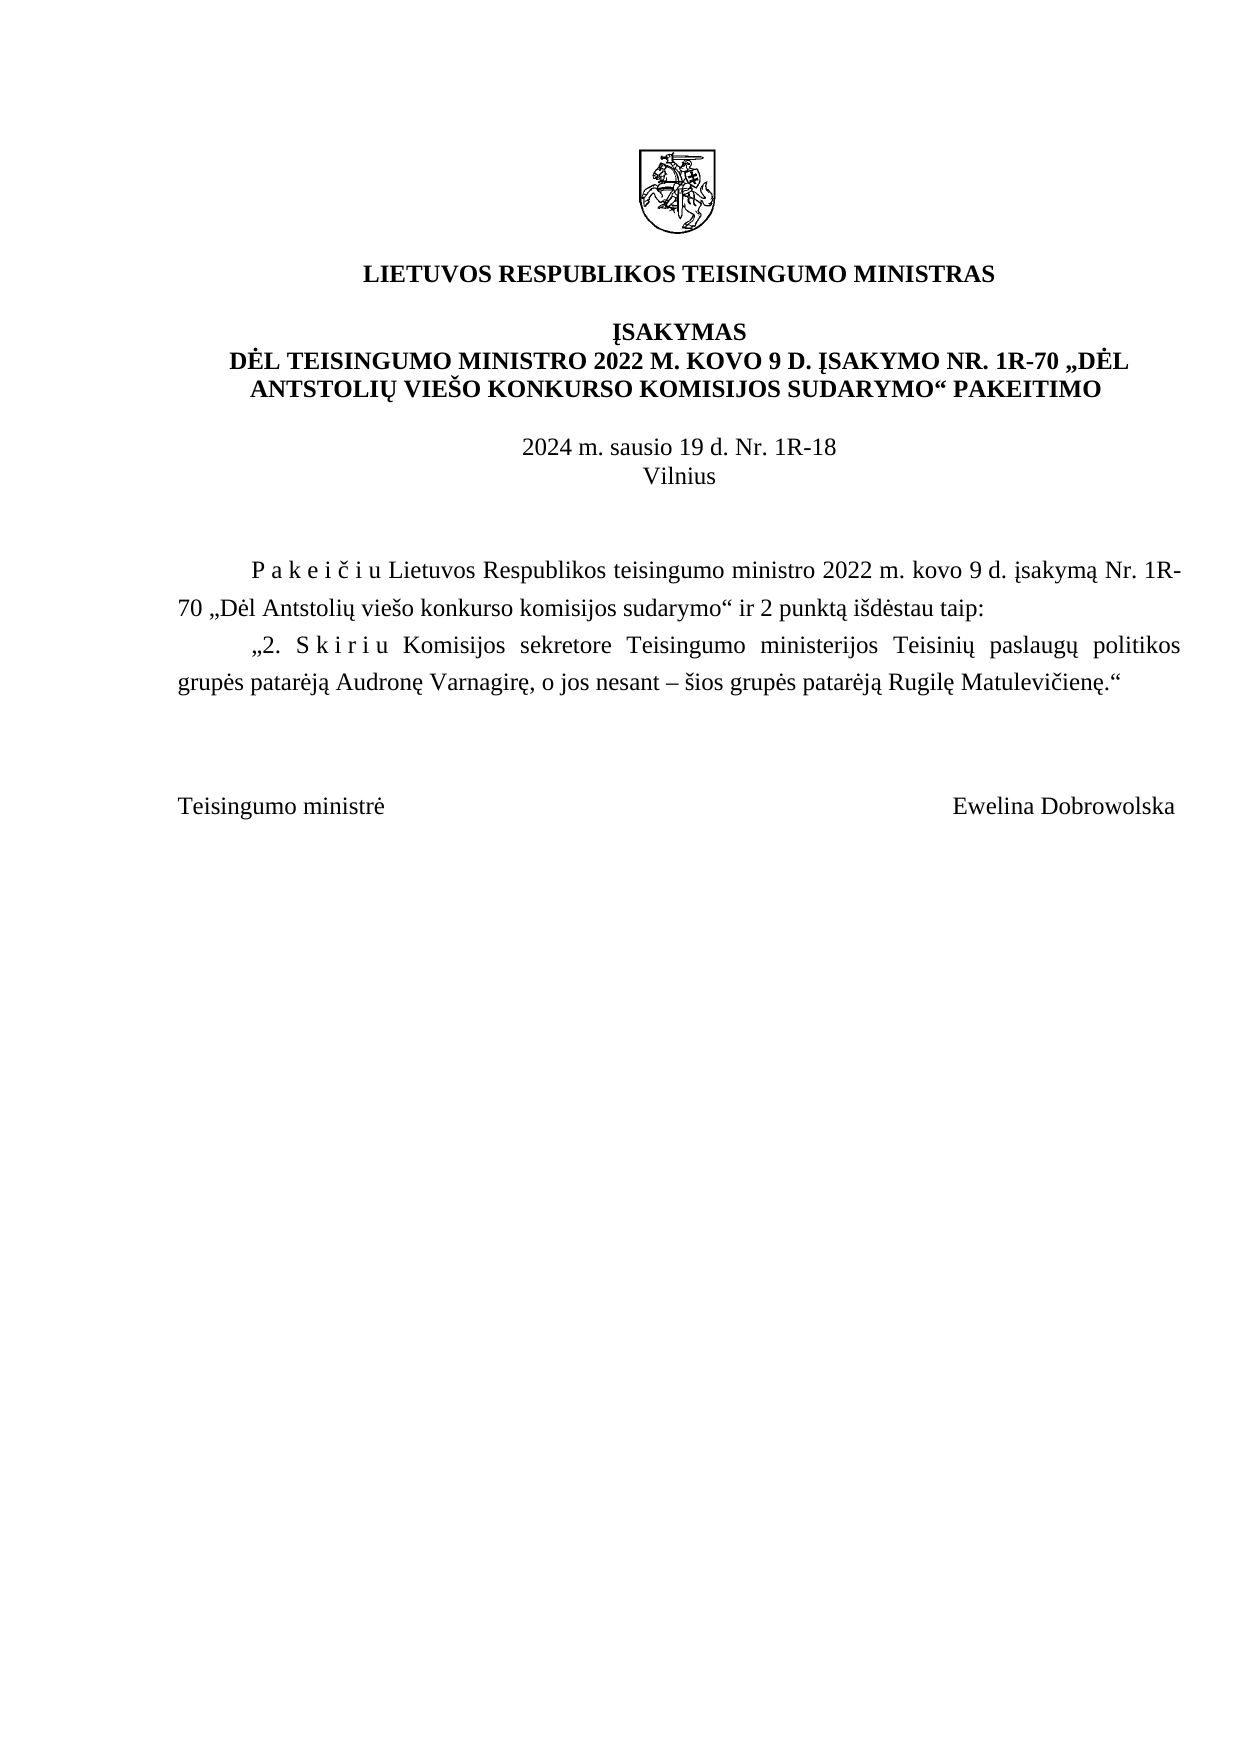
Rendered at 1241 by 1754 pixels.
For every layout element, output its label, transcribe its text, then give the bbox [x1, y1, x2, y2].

text DĖL TEISINGUMO MINISTRO 2022 M. KOVO 9 D. ĮSAKYMO NR. 1R-70 „DĖL ANTSTOLIŲ VIEŠO KONKURSO KOMISIJOS SUDARYMO“ PAKEITIMO [177, 346, 1181, 403]
text Vilnius [177, 461, 1181, 489]
text Įsakymas [177, 317, 1181, 346]
text „2. Skiriu Komisijos sekretore Teisingumo ministerijos Teisinių paslaugų politikos grupės patarėją Audronę Varnagirę, o jos nesant – šios grupės patarėją Rugilę Matulevičienę.“ [177, 630, 1181, 696]
text 2024 m. sausio 19 d. Nr. 1R-18 [177, 432, 1181, 461]
text Pakeičiu Lietuvos Respublikos teisingumo ministro 2022 m. kovo 9 d. įsakymą Nr. 1R-70 „Dėl Antstolių viešo konkurso komisijos sudarymo“ ir 2 punktą išdėstau taip: [177, 556, 1181, 622]
text Teisingumo ministrė Ewelina Dobrowolska [177, 791, 1181, 820]
text LIETUVOS RESPUBLIKOS TEISINGUMO MINISTRAS [177, 259, 1181, 288]
